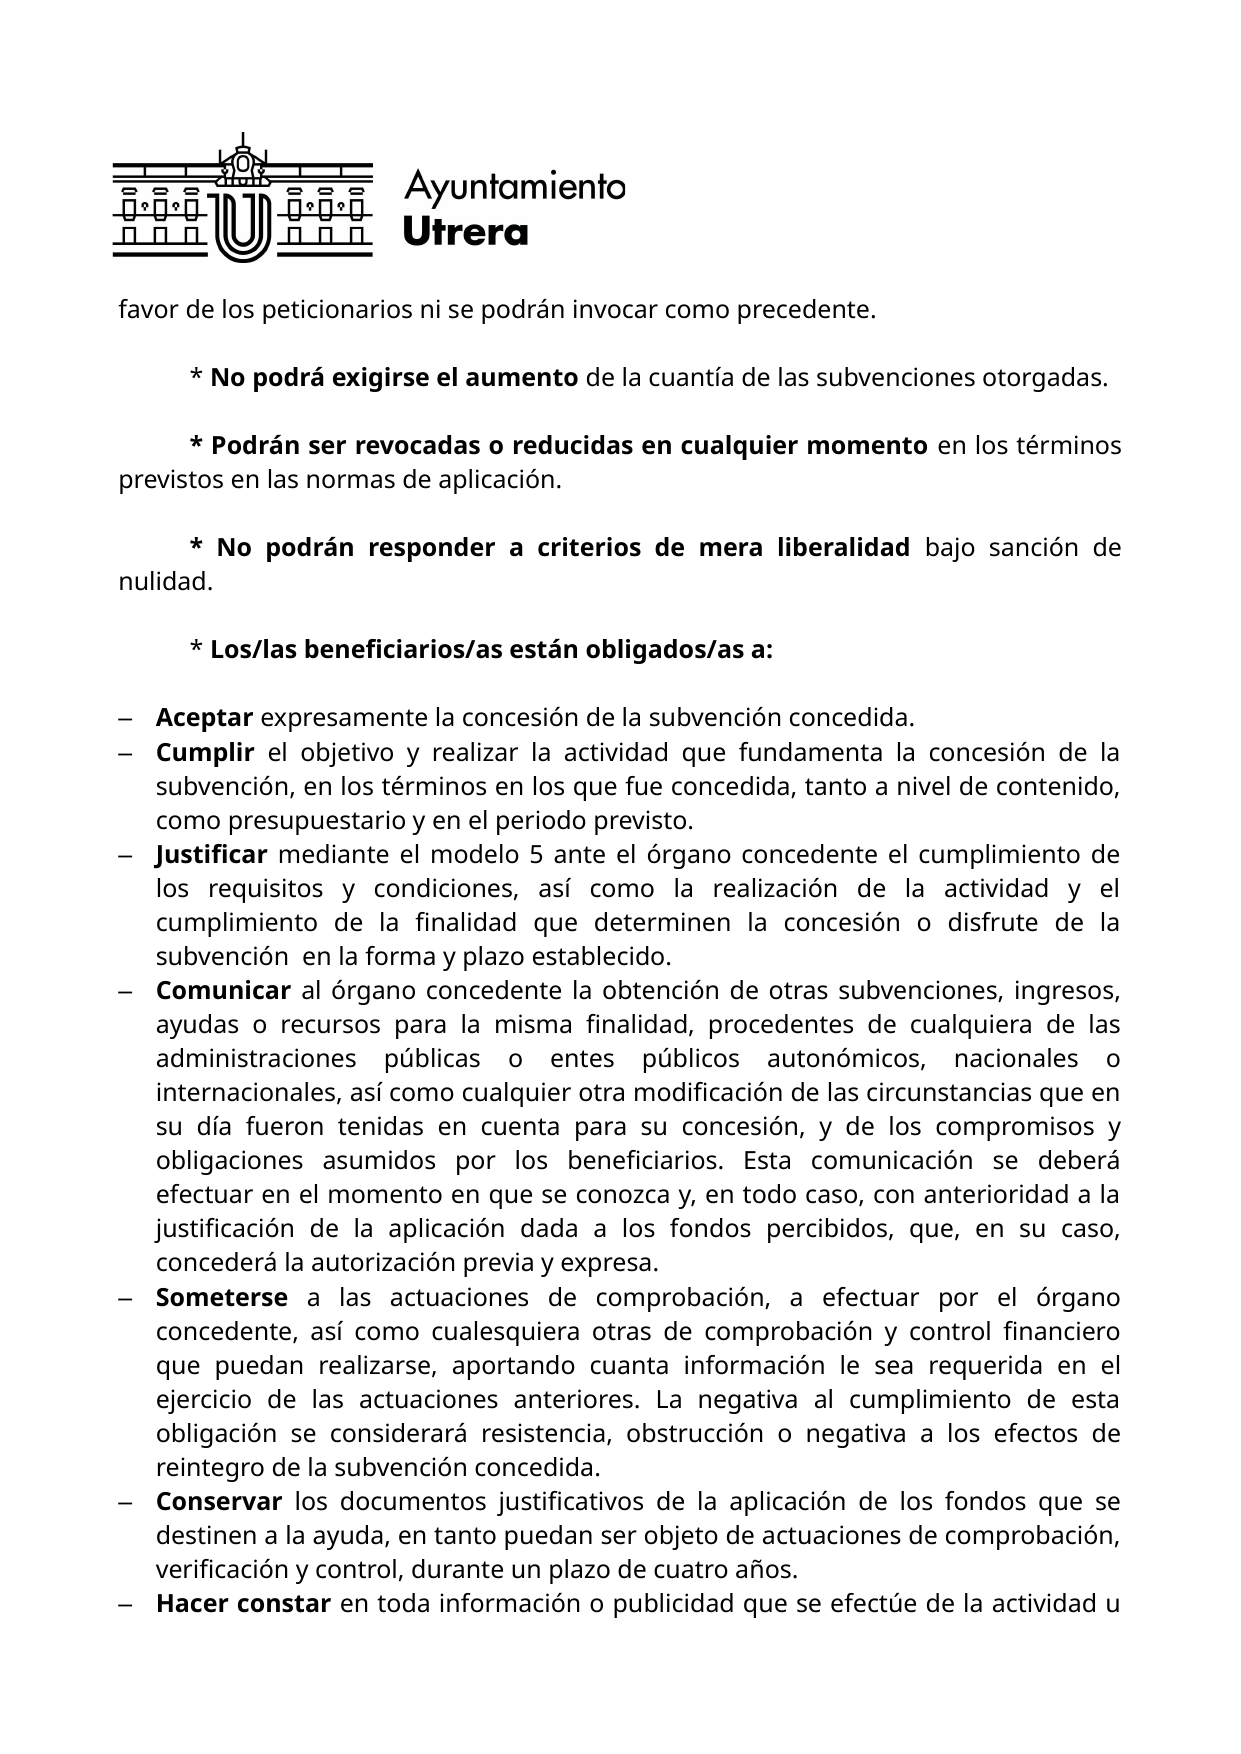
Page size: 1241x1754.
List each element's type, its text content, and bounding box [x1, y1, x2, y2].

text * No podrán responder a criterios de mera liberalidad bajo sanción de nulidad. [118, 530, 1122, 598]
text * Los/las beneficiarios/as están obligados/as a: [118, 632, 1122, 666]
text * No podrá exigirse el aumento de la cuantía de las subvenciones otorgadas. [118, 359, 1122, 393]
list Cumplir el objetivo y realizar la actividad que fundamenta la concesión de la subvención, en los términos en los que fue concedida, tanto a nivel de contenido, como presupuestario y en el periodo previsto. [118, 734, 1122, 836]
text * Podrán ser revocadas o reducidas en cualquier momento en los términos previstos en las normas de aplicación. [118, 428, 1122, 496]
list Someterse a las actuaciones de comprobación, a efectuar por el órgano concedente, así como cualesquiera otras de comprobación y control financiero que puedan realizarse, aportando cuanta información le sea requerida en el ejercicio de las actuaciones anteriores. La negativa al cumplimiento de esta obligación se considerará resistencia, obstrucción o negativa a los efectos de reintegro de la subvención concedida. [118, 1279, 1122, 1483]
text favor de los peticionarios ni se podrán invocar como precedente. [118, 291, 1122, 325]
list Justificar mediante el modelo 5 ante el órgano concedente el cumplimiento de los requisitos y condiciones, así como la realización de la actividad y el cumplimiento de la finalidad que determinen la concesión o disfrute de la subvención en la forma y plazo establecido. [118, 836, 1122, 973]
list Comunicar al órgano concedente la obtención de otras subvenciones, ingresos, ayudas o recursos para la misma finalidad, procedentes de cualquiera de las administraciones públicas o entes públicos autonómicos, nacionales o internacionales, así como cualquier otra modificación de las circunstancias que en su día fueron tenidas en cuenta para su concesión, y de los compromisos y obligaciones asumidos por los beneficiarios. Esta comunicación se deberá efectuar en el momento en que se conozca y, en todo caso, con anterioridad a la justificación de la aplicación dada a los fondos percibidos, que, en su caso, concederá la autorización previa y expresa. [118, 973, 1122, 1279]
list Conservar los documentos justificativos de la aplicación de los fondos que se destinen a la ayuda, en tanto puedan ser objeto de actuaciones de comprobación, verificación y control, durante un plazo de cuatro años. [118, 1483, 1122, 1586]
list Hacer constar en toda información o publicidad que se efectúe de la actividad u [118, 1586, 1122, 1620]
list Aceptar expresamente la concesión de la subvención concedida. [118, 700, 1122, 734]
picture [112, 132, 625, 263]
